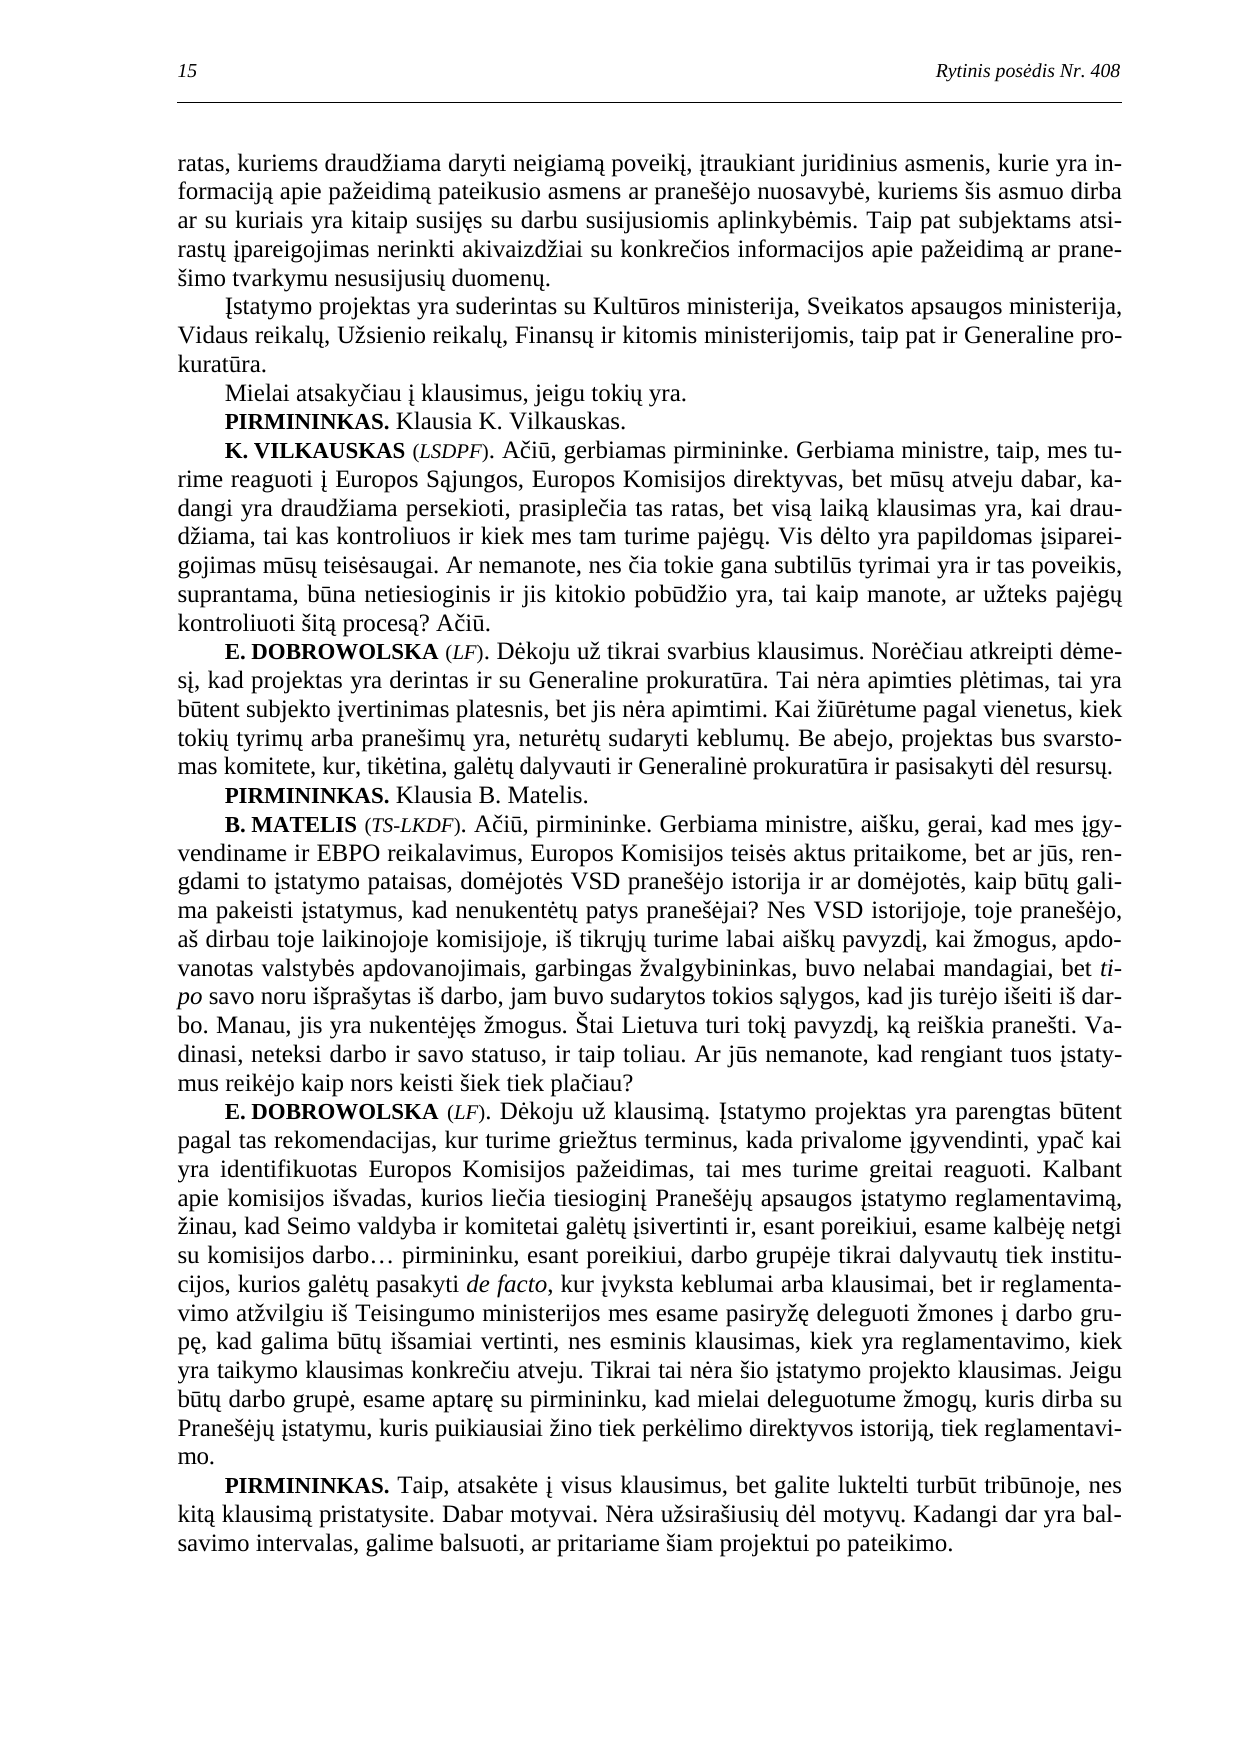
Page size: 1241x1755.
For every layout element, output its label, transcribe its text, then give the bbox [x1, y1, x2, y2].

text Įsta­ty­mo pro­jek­tas yra su­de­rin­tas su Kul­tū­ros mi­nis­te­ri­ja, Svei­ka­tos ap­sau­gos mi­nis­te­ri­ja, Vi­daus rei­ka­lų, Už­sie­nio rei­ka­lų, Fi­nan­sų ir ki­to­mis mi­nis­te­ri­jo­mis, taip pat ir Ge­ne­ra­li­ne pro­ku­ra­tū­ra. [177, 291, 1122, 378]
text E. DOBROWOLSKA (LF). Dė­ko­ju už tik­rai svar­bius klau­si­mus. No­rė­čiau at­kreip­ti dė­me­sį, kad pro­jek­tas yra de­rin­tas ir su Ge­ne­ra­li­ne pro­ku­ra­tū­ra. Tai nė­ra ap­im­ties plė­ti­mas, tai yra bū­tent sub­jek­to įver­ti­ni­mas pla­tes­nis, bet jis nė­ra ap­im­ti­mi. Kai žiū­rė­tu­me pa­gal vie­ne­tus, kiek to­kių ty­ri­mų ar­ba pra­ne­ši­mų yra, ne­tu­rė­tų su­da­ry­ti keb­lu­mų. Be abe­jo, pro­jek­tas bus svars­to­mas ko­mi­te­te, kur, ti­kė­ti­na, ga­lė­tų da­ly­vau­ti ir Ge­ne­ra­li­nė pro­ku­ra­tū­ra ir pa­si­sa­ky­ti dėl re­sur­sų. [177, 636, 1122, 780]
text K. VILKAUSKAS (LSDPF). Ačiū, ger­bia­mas pir­mi­nin­ke. Ger­bia­ma mi­nist­re, taip, mes tu­ri­me re­a­guo­ti į Eu­ro­pos Są­jun­gos, Eu­ro­pos Ko­mi­si­jos di­rek­ty­vas, bet mū­sų at­ve­ju da­bar, ka­dan­gi yra drau­džia­ma per­se­kio­ti, pra­si­ple­čia tas ra­tas, bet vi­są lai­ką klau­si­mas yra, kai drau­džia­ma, tai kas kon­tro­liuos ir kiek mes tam tu­ri­me pa­jė­gų. Vis dėl­to yra pa­pil­do­mas įsi­pa­rei­go­ji­mas mū­sų tei­sė­sau­gai. Ar ne­ma­no­te, nes čia to­kie ga­na sub­ti­lūs ty­ri­mai yra ir tas po­vei­kis, su­pran­ta­ma, bū­na ne­tie­sio­gi­nis ir jis ki­to­kio po­bū­džio yra, tai kaip ma­no­te, ar už­teks pa­jė­gų kon­tro­liuo­ti ši­tą pro­ce­są? Ačiū. [177, 435, 1122, 636]
text ra­tas, ku­riems drau­džia­ma da­ry­ti nei­gia­mą po­vei­kį, įtrau­kiant ju­ri­di­nius as­me­nis, ku­rie yra in­for­ma­ci­ją apie pa­žei­di­mą pa­tei­ku­sio as­mens ar pra­ne­šė­jo nuo­sa­vy­bė, ku­riems šis as­muo dir­ba ar su ku­riais yra ki­taip su­si­jęs su dar­bu su­si­ju­sio­mis ap­lin­ky­bė­mis. Taip pat sub­jek­tams at­si­ras­tų įpa­rei­go­ji­mas ne­rink­ti aki­vaiz­džiai su kon­kre­čios in­for­ma­ci­jos apie pa­žei­di­mą ar pra­ne­ši­mo tvar­ky­mu ne­su­si­ju­sių duo­me­nų. [177, 148, 1122, 291]
text E. DOBROWOLSKA (LF). Dė­ko­ju už klau­si­mą. Įsta­ty­mo pro­jek­tas yra pa­reng­tas bū­tent pa­gal tas re­ko­men­da­ci­jas, kur tu­ri­me griež­tus ter­mi­nus, ka­da pri­va­lo­me įgy­ven­din­ti, ypač kai yra iden­ti­fi­kuo­tas Eu­ro­pos Ko­mi­si­jos pa­žei­di­mas, tai mes tu­ri­me grei­tai re­a­guo­ti. Kal­bant apie ko­mi­si­jos iš­va­das, ku­rios lie­čia tie­sio­gi­nį Pra­ne­šė­jų ap­sau­gos įsta­ty­mo reg­la­men­ta­vi­mą, ži­nau, kad Sei­mo val­dy­ba ir ko­mi­te­tai ga­lė­tų įsi­ver­tin­ti ir, esant po­rei­kiui, esa­me kal­bė­ję net­gi su ko­mi­si­jos dar­bo… pir­mi­nin­ku, esant po­rei­kiui, dar­bo gru­pėje tik­rai da­ly­vau­tų tiek ins­ti­tu­ci­jos, ku­rios ga­lė­tų pa­sa­ky­ti de fac­to, kur įvyks­ta keb­lu­mai ar­ba klau­si­mai, bet ir reg­la­men­ta­vi­mo at­žvil­giu iš Tei­sin­gu­mo mi­nis­te­ri­jos mes esa­me pa­si­ry­žę de­le­guo­ti žmo­nes į dar­bo gru­pę, kad ga­li­ma bū­tų iš­sa­miai ver­tin­ti, nes es­mi­nis klau­si­mas, kiek yra reg­la­men­ta­vi­mo, kiek yra tai­ky­mo klau­si­mas kon­kre­čiu at­ve­ju. Tik­rai tai nė­ra šio įsta­ty­mo pro­jek­to klau­si­mas. Jei­gu bū­tų dar­bo gru­pė, esa­me ap­ta­rę su pir­mi­nin­ku, kad mie­lai de­le­guo­tu­me žmo­gų, ku­ris dir­ba su Pra­ne­šė­jų įsta­ty­mu, ku­ris pui­kiau­siai ži­no tiek per­kė­li­mo di­rek­ty­vos is­to­ri­ją, tiek reg­la­men­ta­vi­mo. [177, 1096, 1122, 1470]
text PIRMININKAS. Klau­sia B. Ma­te­lis. [177, 780, 1122, 809]
text Mie­lai at­sa­ky­čiau į klau­si­mus, jei­gu to­kių yra. [177, 378, 1122, 406]
text PIRMININKAS. Klau­sia K. Vil­kaus­kas. [177, 406, 1122, 435]
text B. MATELIS (TS-LKDF). Ačiū, pir­mi­nin­ke. Ger­bia­ma mi­nist­re, aiš­ku, ge­rai, kad mes įgy­ven­di­na­me ir EBPO rei­ka­la­vi­mus, Eu­ro­pos Ko­mi­si­jos tei­sės ak­tus pri­tai­ko­me, bet ar jūs, ren­g­da­mi to įsta­ty­mo pa­tai­sas, do­mė­jo­tės VSD pra­ne­šė­jo is­to­ri­ja ir ar do­mė­jo­tės, kaip bū­tų ga­li­ma pa­keis­ti įsta­ty­mus, kad ne­nu­ken­tė­tų pa­tys pra­ne­šė­jai? Nes VSD is­to­ri­jo­je, to­je pra­ne­šė­jo, aš dir­bau to­je lai­ki­no­jo­je ko­mi­si­jo­je, iš tik­rų­jų tu­ri­me la­bai aiš­kų pa­vyz­dį, kai žmo­gus, ap­do­va­no­tas vals­ty­bės ap­do­va­no­ji­mais, gar­bin­gas žval­gy­bi­nin­kas, bu­vo ne­la­bai man­da­giai, bet ti­po sa­vo no­ru iš­pra­šy­tas iš dar­bo, jam bu­vo su­da­ry­tos to­kios są­ly­gos, kad jis tu­rė­jo iš­ei­ti iš dar­bo. Ma­nau, jis yra nu­ken­tė­jęs žmo­gus. Štai Lie­tu­va tu­ri to­kį pa­vyz­dį, ką reiš­kia pra­neš­ti. Va­di­na­si, ne­tek­si dar­bo ir sa­vo sta­tu­so, ir taip to­liau. Ar jūs ne­ma­no­te, kad ren­giant tuos įsta­ty­mus rei­kė­jo kaip nors keis­ti šiek tiek pla­čiau? [177, 809, 1122, 1096]
text PIRMININKAS. Taip, at­sa­kė­te į vi­sus klau­si­mus, bet ga­li­te luk­tel­ti tur­būt tri­bū­no­je, nes ki­tą klau­si­mą pri­sta­ty­si­te. Da­bar mo­ty­vai. Nė­ra už­si­ra­šiu­sių dėl mo­ty­vų. Ka­dan­gi dar yra bal­sa­vi­mo in­ter­va­las, ga­li­me bal­suo­ti, ar pri­ta­ria­me šiam pro­jek­tui po pa­tei­ki­mo. [177, 1470, 1122, 1556]
